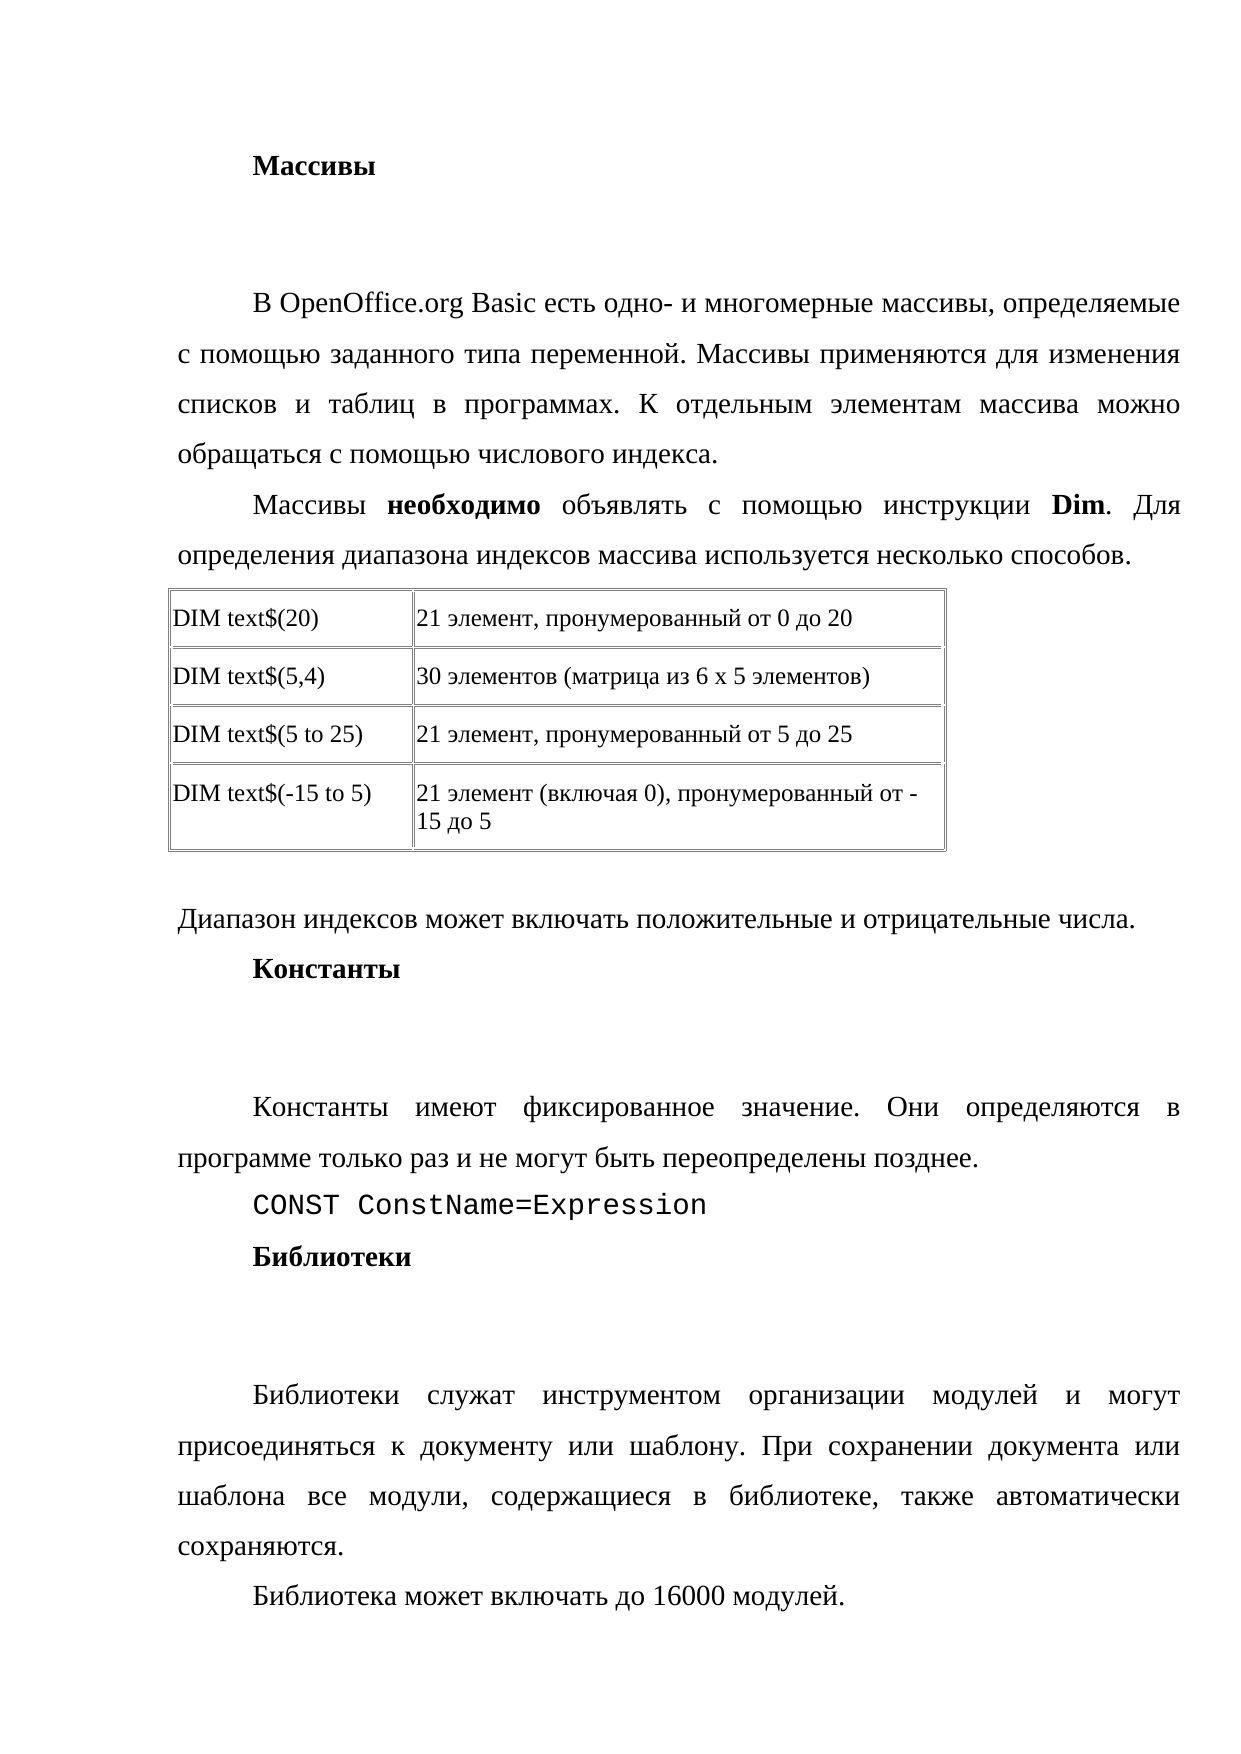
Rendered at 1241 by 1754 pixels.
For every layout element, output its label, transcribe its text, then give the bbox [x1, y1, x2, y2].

table_cell 21 элемент, пронумерованный от 5 до 25 [413, 704, 945, 762]
table_cell DIM text$(5 to 25) [169, 704, 413, 762]
text Массивы необходимо объявлять с помощью инструкции Dim. Для определения диапазона индексов массива используется несколько способов. [177, 487, 1181, 571]
subtitle Массивы [177, 148, 1181, 181]
table_cell DIM text$(-15 to 5) [169, 762, 413, 849]
subtitle Константы [177, 952, 1181, 985]
table_header DIM text$(20) [171, 589, 413, 646]
table_cell DIM text$(5,4) [169, 646, 413, 704]
text В OpenOffice.org Basic есть одно- и многомерные массивы, определяемые с помощью заданного типа переменной. Массивы применяются для изменения списков и таблиц в программах. К отдельным элементам массива можно обращаться с помощью числового индекса. [177, 286, 1181, 470]
table_header 21 элемент, пронумерованный от 0 до 20 [413, 589, 944, 646]
table_cell 21 элемент (включая 0), пронумерованный от -15 до 5 [413, 762, 945, 849]
text Константы имеют фиксированное значение. Они определяются в программе только раз и не могут быть переопределены позднее. [177, 1089, 1181, 1173]
table_cell 30 элементов (матрица из 6 x 5 элементов) [415, 646, 945, 704]
text Диапазон индексов может включать положительные и отрицательные числа. [177, 901, 1181, 935]
text Библиотеки служат инструментом организации модулей и могут присоединяться к документу или шаблону. При сохранении документа или шаблона все модули, содержащиеся в библиотеке, также автоматически сохраняются. [177, 1377, 1181, 1562]
subtitle Библиотеки [177, 1239, 1181, 1273]
text Библиотека может включать до 16000 модулей. [177, 1578, 1181, 1612]
text CONST ConstName=Expression [177, 1190, 1181, 1223]
